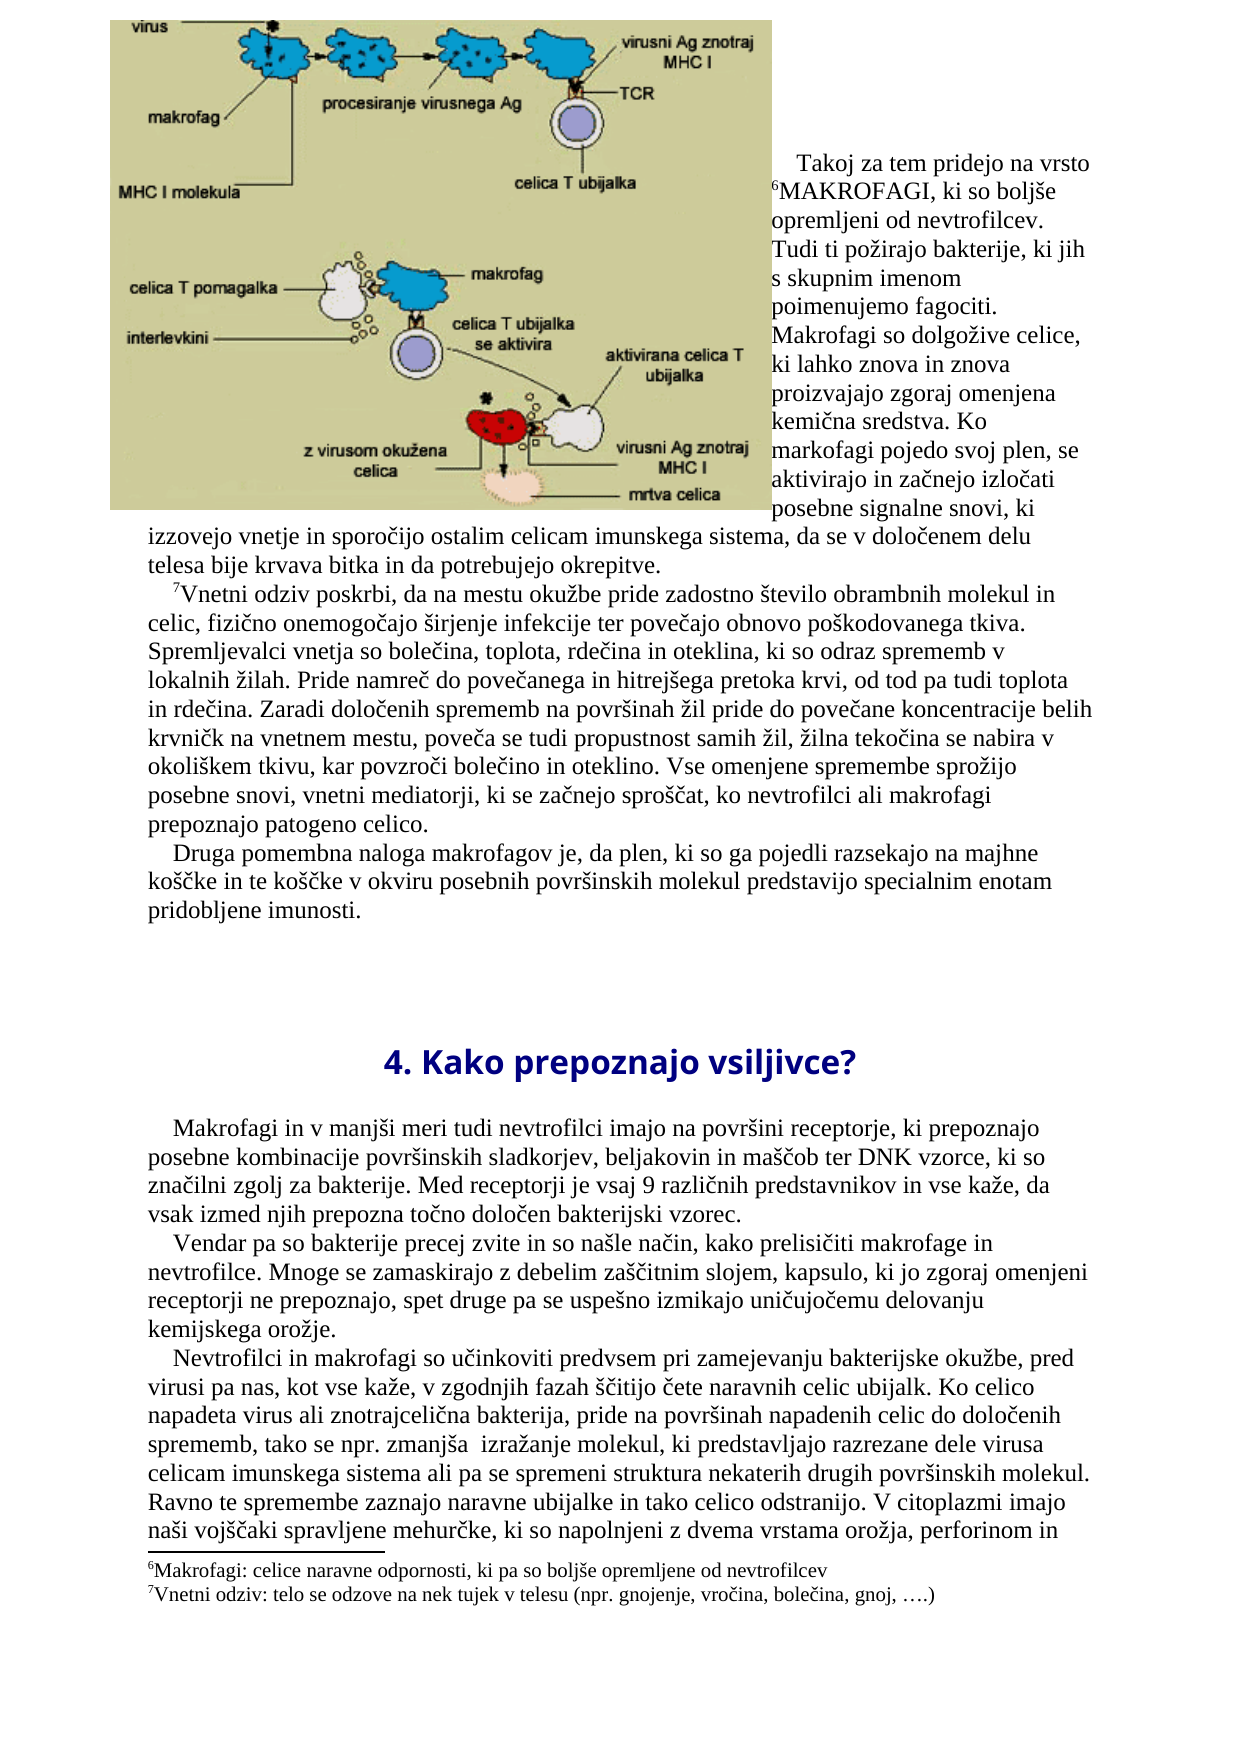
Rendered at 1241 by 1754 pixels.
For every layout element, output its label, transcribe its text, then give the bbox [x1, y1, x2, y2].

picture [110, 20, 772, 510]
text Vnetni odziv poskrbi, da na mestu okužbe pride zadostno število obrambnih molekul in celic, fizično onemogočajo širjenje infekcije ter povečajo obnovo poškodovanega tkiva. Spremljevalci vnetja so bolečina, toplota, rdečina in oteklina, ki so odraz sprememb v lokalnih žilah. Pride namreč do povečanega in hitrejšega pretoka krvi, od tod pa tudi toplota in rdečina. Zaradi določenih sprememb na površinah žil pride do povečane koncentracije belih krvničk na vnetnem mestu, poveča se tudi propustnost samih žil, žilna tekočina se nabira v okoliškem tkivu, kar povzroči bolečino in oteklino. Vse omenjene spremembe sprožijo posebne snovi, vnetni mediatorji, ki se začnejo sproščat, ko nevtrofilci ali makrofagi prepoznajo patogeno celico. [148, 579, 1093, 838]
text Makrofagi: celice naravne odpornosti, ki pa so boljše opremljene od nevtrofilcev [148, 1558, 1093, 1582]
text Druga pomembna naloga makrofagov je, da plen, ki so ga pojedli razsekajo na majhne koščke in te koščke v okviru posebnih površinskih molekul predstavijo specialnim enotam pridobljene imunosti. [148, 838, 1093, 924]
text Vnetni odziv: telo se odzove na nek tujek v telesu (npr. gnojenje, vročina, bolečina, gnoj, ….) [148, 1582, 1093, 1606]
text Vendar pa so bakterije precej zvite in so našle način, kako prelisičiti makrofage in nevtrofilce. Mnoge se zamaskirajo z debelim zaščitnim slojem, kapsulo, ki jo zgoraj omenjeni receptorji ne prepoznajo, spet druge pa se uspešno izmikajo uničujočemu delovanju kemijskega orožje. [148, 1228, 1093, 1343]
text 4. Kako prepoznajo vsiljivce? [148, 1039, 1093, 1084]
text Takoj za tem pridejo na vrsto MAKROFAGI, ki so boljše opremljeni od nevtrofilcev. Tudi ti požirajo bakterije, ki jih s skupnim imenom poimenujemo fagociti. Makrofagi so dolgožive celice, ki lahko znova in znova proizvajajo zgoraj omenjena kemična sredstva. Ko markofagi pojedo svoj plen, se aktivirajo in začnejo izločati posebne signalne snovi, ki izzovejo vnetje in sporočijo ostalim celicam imunskega sistema, da se v določenem delu telesa bije krvava bitka in da potrebujejo okrepitve. [148, 148, 1093, 579]
text Makrofagi in v manjši meri tudi nevtrofilci imajo na površini receptorje, ki prepoznajo posebne kombinacije površinskih sladkorjev, beljakovin in maščob ter DNK vzorce, ki so značilni zgolj za bakterije. Med receptorji je vsaj 9 različnih predstavnikov in vse kaže, da vsak izmed njih prepozna točno določen bakterijski vzorec. [148, 1113, 1093, 1228]
text Nevtrofilci in makrofagi so učinkoviti predvsem pri zamejevanju bakterijske okužbe, pred virusi pa nas, kot vse kaže, v zgodnjih fazah ščitijo čete naravnih celic ubijalk. Ko celico napadeta virus ali znotrajcelična bakterija, pride na površinah napadenih celic do določenih sprememb, tako se npr. zmanjša izražanje molekul, ki predstavljajo razrezane dele virusa celicam imunskega sistema ali pa se spremeni struktura nekaterih drugih površinskih molekul. Ravno te spremembe zaznajo naravne ubijalke in tako celico odstranijo. V citoplazmi imajo naši vojščaki spravljene mehurčke, ki so napolnjeni z dvema vrstama orožja, perforinom in [148, 1343, 1093, 1544]
